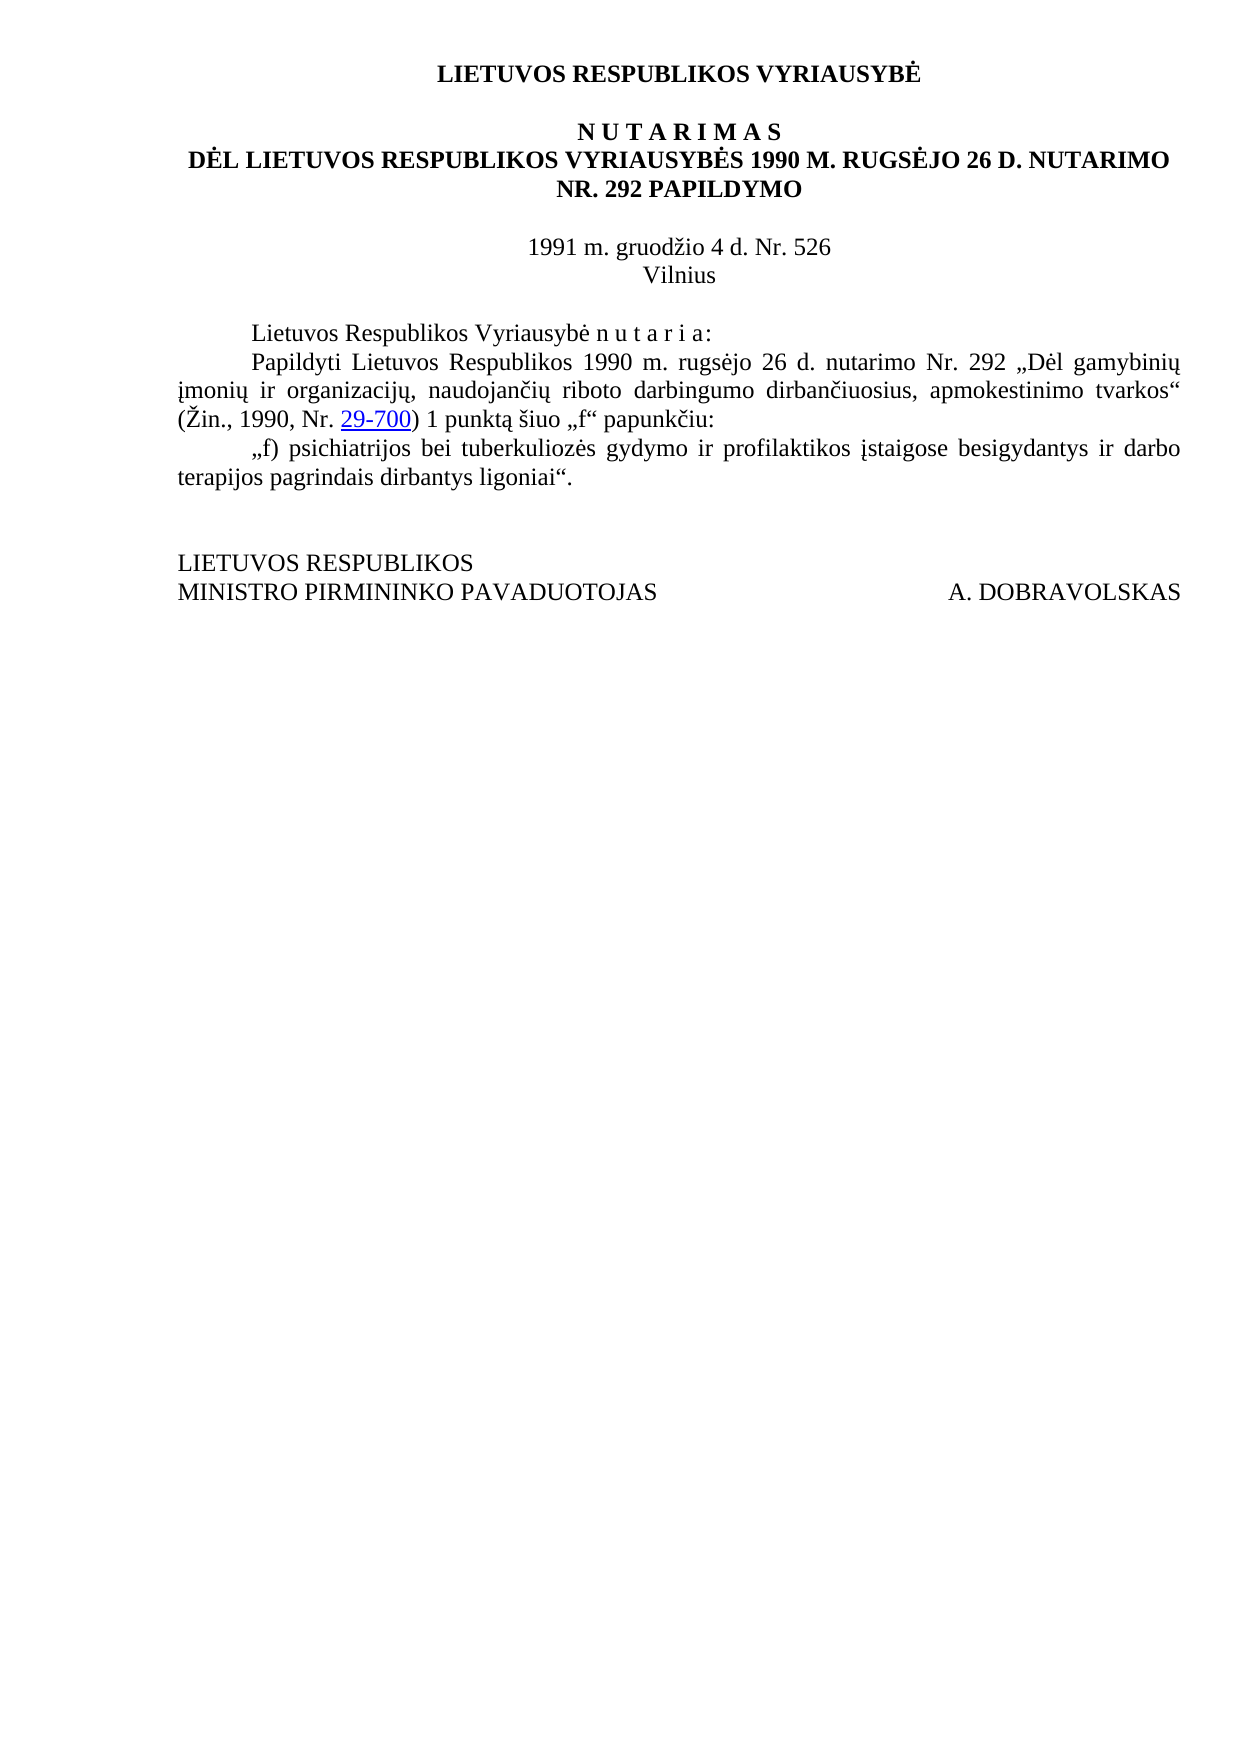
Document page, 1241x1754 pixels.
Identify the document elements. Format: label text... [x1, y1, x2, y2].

text DĖL LIETUVOS RESPUBLIKOS VYRIAUSYBĖS 1990 M. RUGSĖJO 26 D. NUTARIMO NR. 292 PAPILDYMO [177, 145, 1181, 203]
text N U T A R I M A S [177, 117, 1181, 145]
text Papildyti Lietuvos Respublikos 1990 m. rugsėjo 26 d. nutarimo Nr. 292 „Dėl gamybinių įmonių ir organizacijų, naudojančių riboto darbingumo dirbančiuosius, apmokestinimo tvarkos“ (Žin., 1990, Nr. 29-700) 1 punktą šiuo „f“ papunkčiu: [177, 347, 1181, 433]
text Vilnius [177, 260, 1181, 289]
text LIETUVOS RESPUBLIKOS VYRIAUSYBĖ [177, 59, 1181, 88]
text LIETUVOS RESPUBLIKOS [177, 548, 1181, 577]
text „f) psichiatrijos bei tuberkuliozės gydymo ir profilaktikos įstaigose besigydantys ir darbo terapijos pagrindais dirbantys ligoniai“. [177, 433, 1181, 490]
text 1991 m. gruodžio 4 d. Nr. 526 [177, 232, 1181, 260]
text Lietuvos Respublikos Vyriausybė nutaria: [177, 318, 1181, 347]
text MINISTRO PIRMININKO PAVADUOTOJAS A. DOBRAVOLSKAS [177, 577, 1181, 605]
